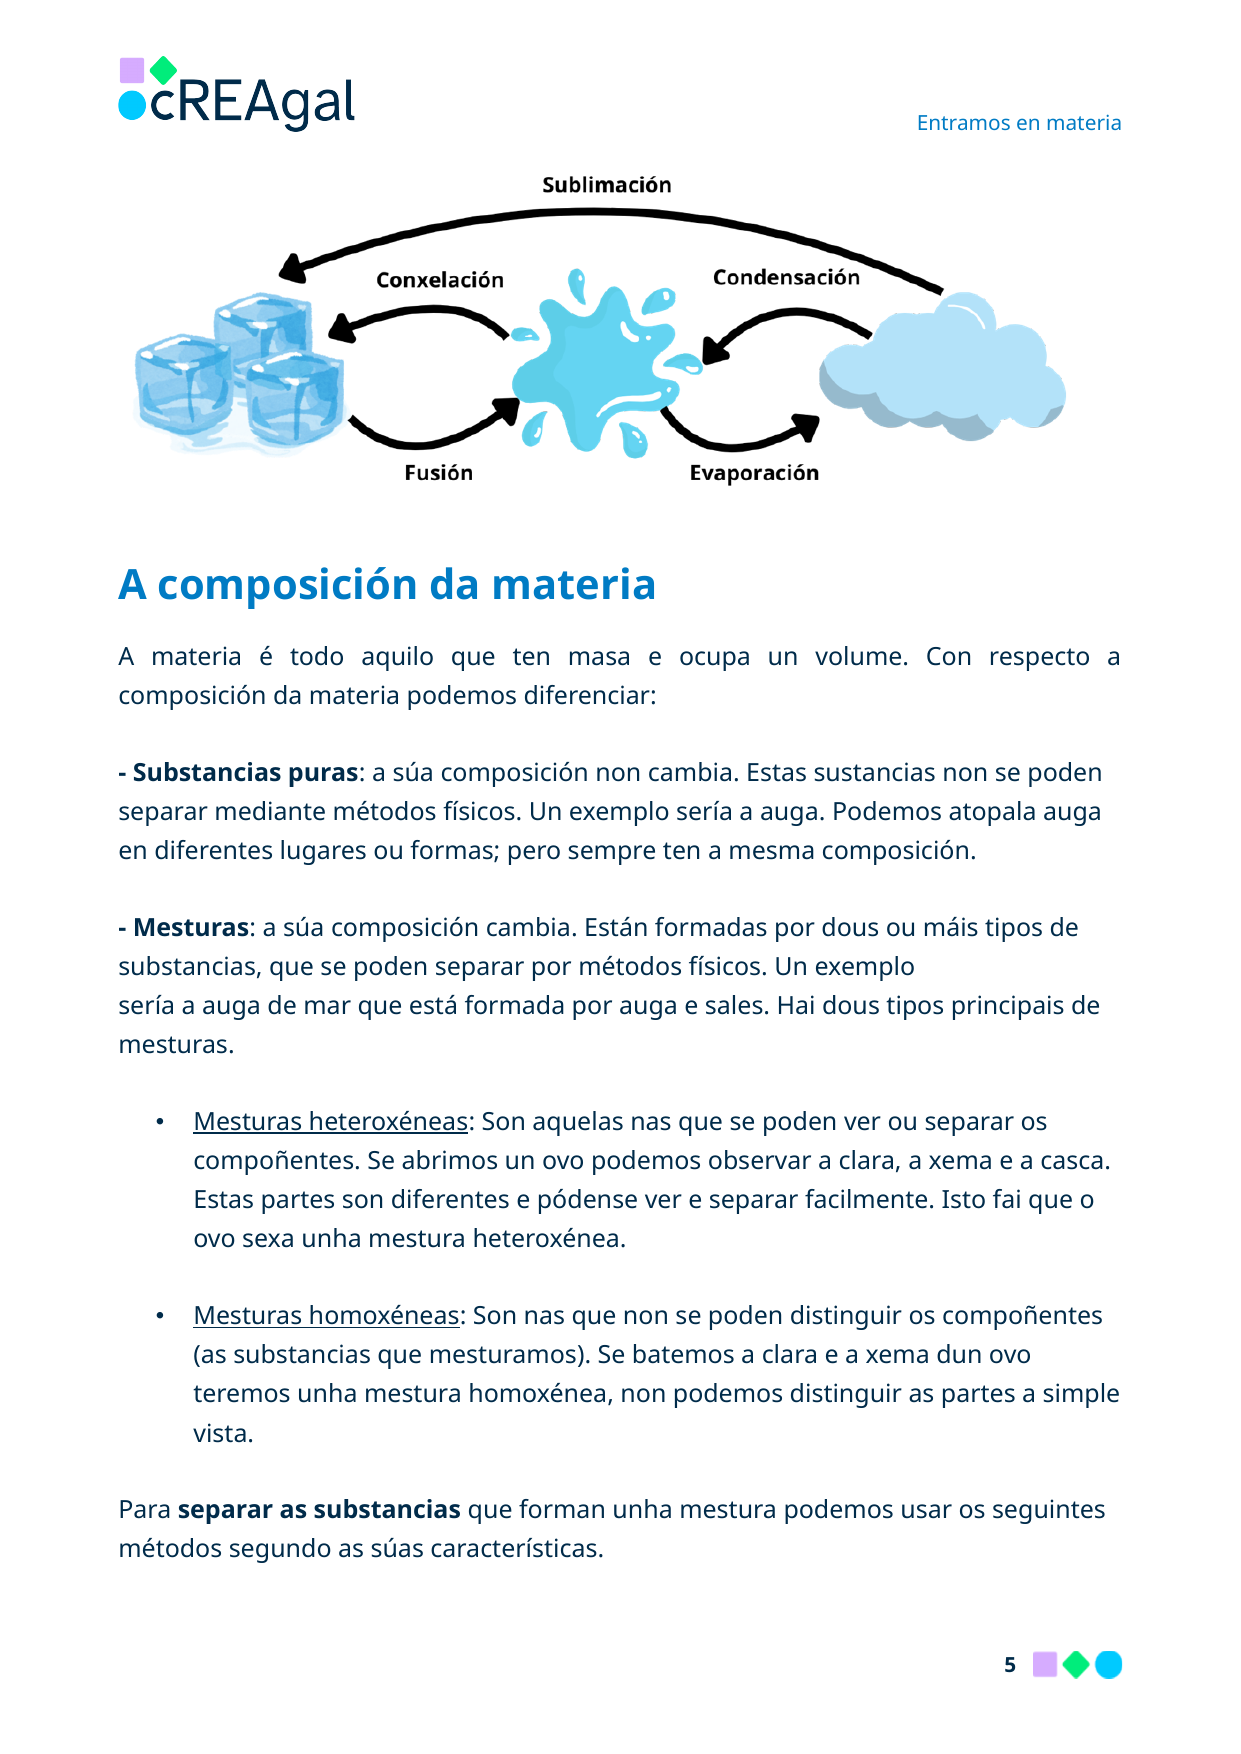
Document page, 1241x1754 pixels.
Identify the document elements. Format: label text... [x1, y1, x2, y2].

picture [118, 56, 355, 132]
picture [1112, 1667, 1123, 1679]
text - Substancias puras: a súa composición non cambia. Estas sustancias non se poden separar mediante métodos físicos. Un exemplo sería a auga. Podemos atopala auga en diferentes lugares ou formas; pero sempre ten a mesma composición. [118, 754, 1122, 867]
text A materia é todo aquilo que ten masa e ocupa un volume. Con respecto a composición da materia podemos diferenciar: [118, 638, 1122, 712]
text - Mesturas: a súa composición cambia. Están formadas por dous ou máis tipos de substancias, que se poden separar por métodos físicos. Un exemplo sería a auga de mar que está formada por auga e sales. Hai dous tipos principais de mesturas. [118, 909, 1122, 1061]
text Para separar as substancias que forman unha mestura podemos usar os seguintes métodos segundo as súas características. [118, 1492, 1122, 1565]
list Mesturas homoxéneas: Son nas que non se poden distinguir os compoñentes (as substancias que mesturamos). Se batemos a clara e a xema dun ovo teremos unha mestura homoxénea, non podemos distinguir as partes a simple vista. [156, 1298, 1122, 1449]
picture [127, 136, 1113, 510]
picture [1033, 1651, 1106, 1679]
list Mesturas heteroxéneas: Son aquelas nas que se poden ver ou separar os compoñentes. Se abrimos un ovo podemos observar a clara, a xema e a casca. Estas partes son diferentes e pódense ver e separar facilmente. Isto fai que o ovo sexa unha mestura heteroxénea. [156, 1103, 1122, 1255]
picture [1116, 1651, 1123, 1661]
subtitle A composición da materia [118, 554, 1122, 611]
